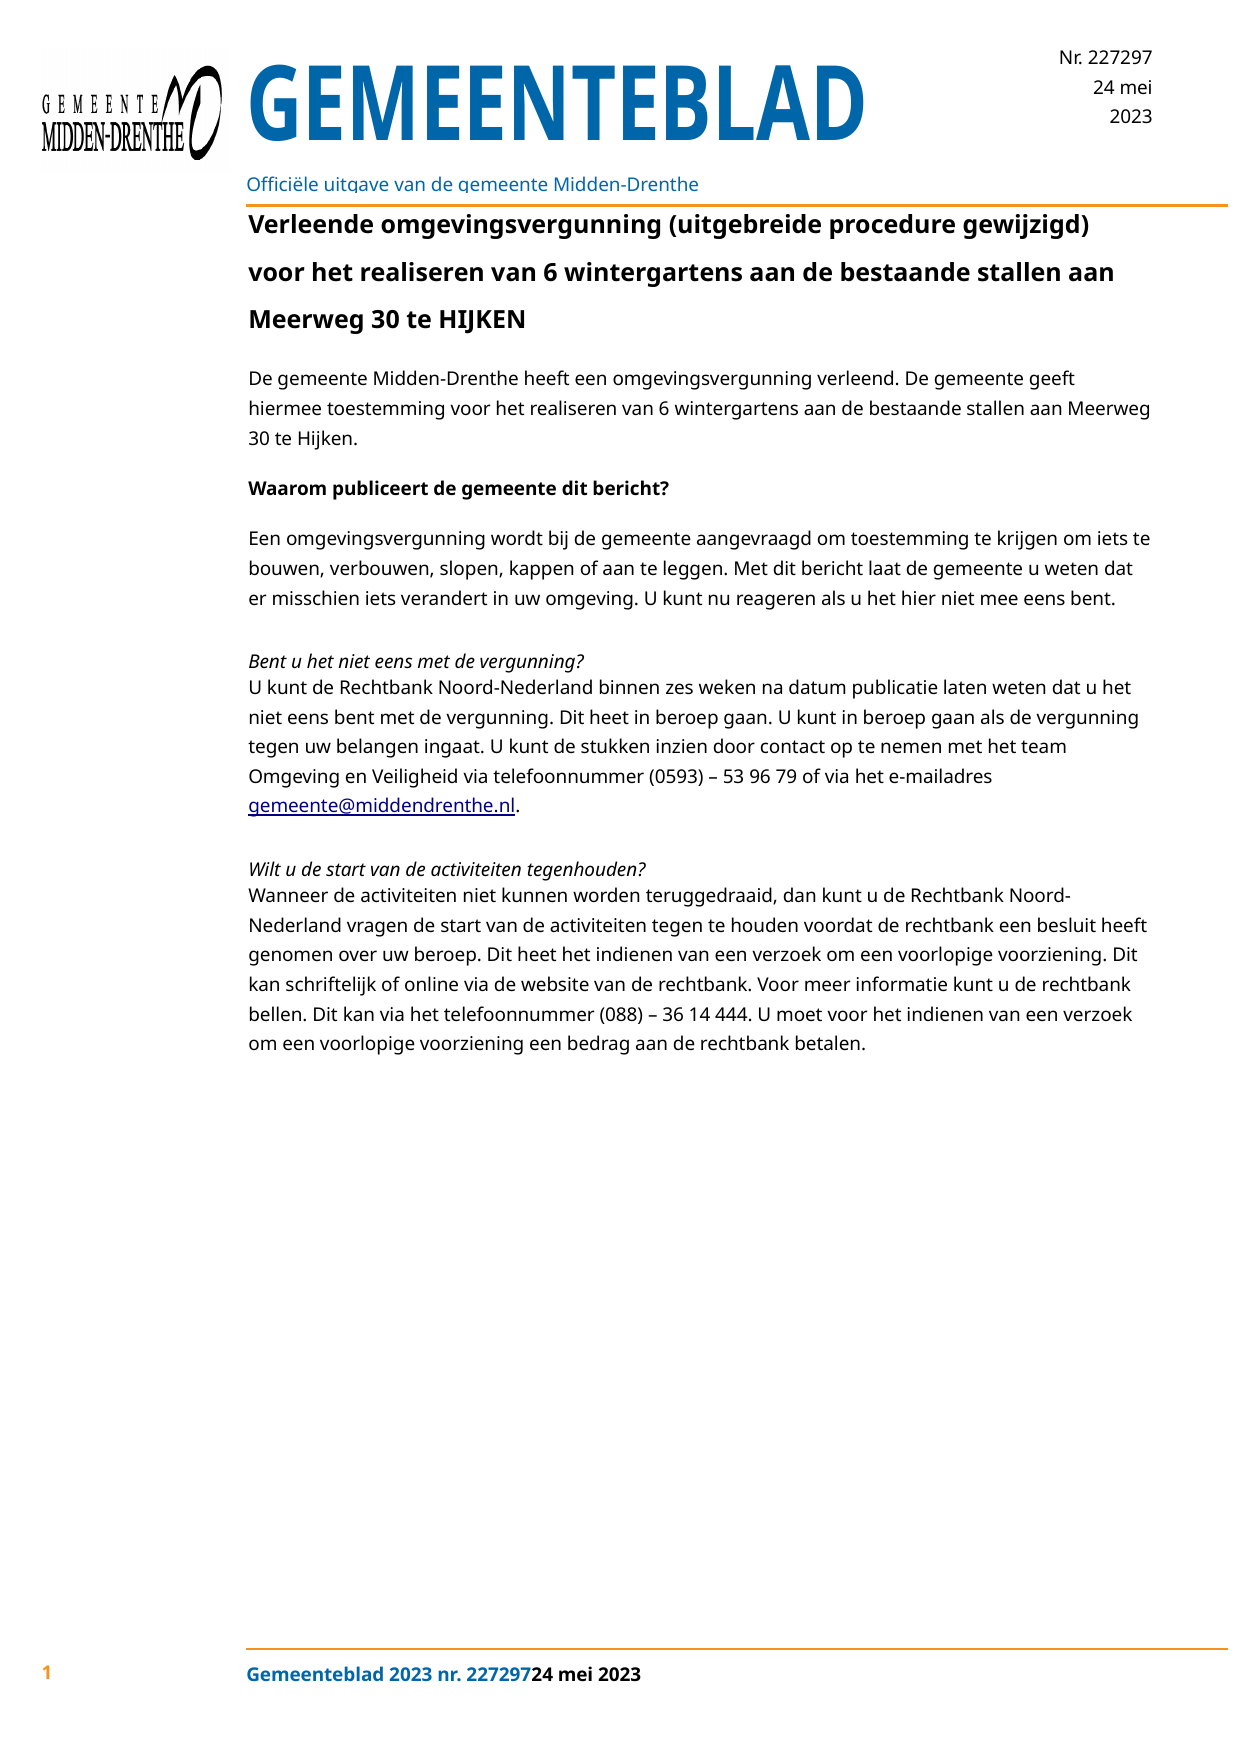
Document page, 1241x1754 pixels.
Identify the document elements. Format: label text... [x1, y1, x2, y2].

text U kunt de Rechtbank Noord-Nederland binnen zes weken na datum publicatie laten weten dat u het niet eens bent met de vergunning. Dit heet in beroep gaan. U kunt in beroep gaan als de vergunning tegen uw belangen ingaat. U kunt de stukken inzien door contact op te nemen met het team Omgeving en Veiligheid via telefoonnummer (0593) – 53 96 79 of via het e-mailadres gemeente@middendrenthe.nl. [248, 674, 1152, 818]
text Waarom publiceert de gemeente dit bericht? [248, 475, 1152, 501]
text Verleende omgevingsvergunning (uitgebreide procedure gewijzigd) voor het realiseren van 6 wintergartens aan de bestaande stallen aan Meerweg 30 te HIJKEN [248, 207, 1152, 336]
text Een omgevingsvergunning wordt bij de gemeente aangevraagd om toestemming te krijgen om iets te bouwen, verbouwen, slopen, kappen of aan te leggen. Met dit bericht laat de gemeente u weten dat er misschien iets verandert in uw omgeving. U kunt nu reageren als u het hier niet mee eens bent. [248, 526, 1152, 610]
text De gemeente Midden-Drenthe heeft een omgevingsvergunning verleend. De gemeente geeft hiermee toestemming voor het realiseren van 6 wintergartens aan de bestaande stallen aan Meerweg 30 te Hijken. [248, 366, 1152, 450]
text Bent u het niet eens met de vergunning? [248, 649, 1152, 674]
text Wanneer de activiteiten niet kunnen worden teruggedraaid, dan kunt u de Rechtbank Noord-Nederland vragen de start van de activiteiten tegen te houden voordat de rechtbank een besluit heeft genomen over uw beroep. Dit heet het indienen van een verzoek om een voorlopige voorziening. Dit kan schriftelijk of online via de website van de rechtbank. Voor meer informatie kunt u de rechtbank bellen. Dit kan via het telefoonnummer (088) – 36 14 444. U moet voor het indienen van een verzoek om een voorlopige voorziening een bedrag aan de rechtbank betalen. [248, 882, 1152, 1056]
text Wilt u de start van de activiteiten tegenhouden? [248, 857, 1152, 882]
picture [41, 47, 231, 172]
